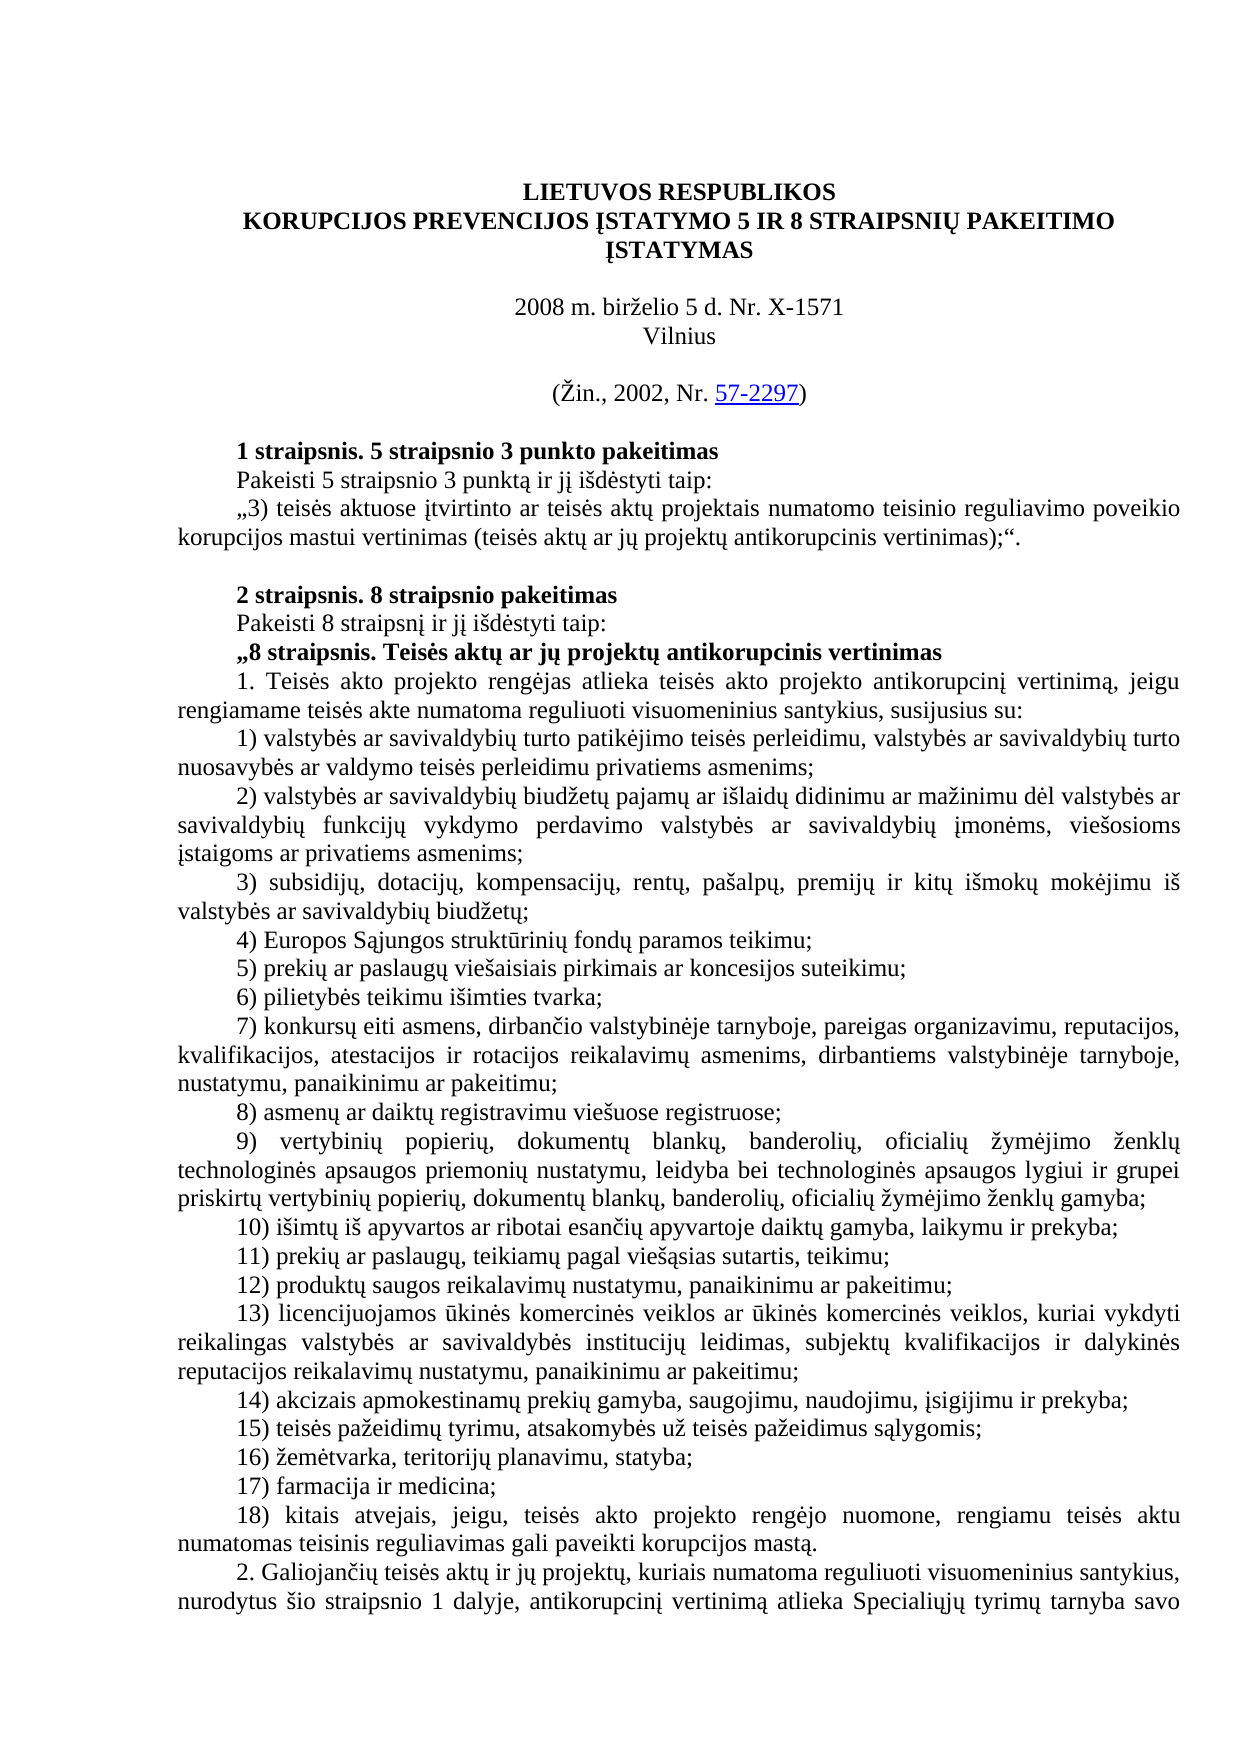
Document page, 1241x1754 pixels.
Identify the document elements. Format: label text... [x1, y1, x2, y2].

text „3) teisės aktuose įtvirtinto ar teisės aktų projektais numatomo teisinio reguliavimo poveikio korupcijos mastui vertinimas (teisės aktų ar jų projektų antikorupcinis vertinimas);“. [177, 493, 1181, 551]
text 18) kitais atvejais, jeigu, teisės akto projekto rengėjo nuomone, rengiamu teisės aktu numatomas teisinis reguliavimas gali paveikti korupcijos mastą. [177, 1500, 1181, 1557]
text (Žin., 2002, Nr. 57-2297) [177, 378, 1181, 407]
text 2008 m. birželio 5 d. Nr. X-1571 [177, 292, 1181, 321]
text Pakeisti 8 straipsnį ir jį išdėstyti taip: [177, 608, 1181, 637]
text 1 straipsnis. 5 straipsnio 3 punkto pakeitimas [177, 436, 1181, 465]
text 6) pilietybės teikimu išimties tvarka; [177, 982, 1181, 1011]
text 11) prekių ar paslaugų, teikiamų pagal viešąsias sutartis, teikimu; [177, 1241, 1181, 1270]
text 14) akcizais apmokestinamų prekių gamyba, saugojimu, naudojimu, įsigijimu ir prekyba; [177, 1385, 1181, 1413]
text 1) valstybės ar savivaldybių turto patikėjimo teisės perleidimu, valstybės ar savivaldybių turto nuosavybės ar valdymo teisės perleidimu privatiems asmenims; [177, 723, 1181, 781]
text 17) farmacija ir medicina; [177, 1471, 1181, 1500]
text 2 straipsnis. 8 straipsnio pakeitimas [177, 580, 1181, 608]
text 5) prekių ar paslaugų viešaisiais pirkimais ar koncesijos suteikimu; [177, 953, 1181, 982]
text 10) išimtų iš apyvartos ar ribotai esančių apyvartoje daiktų gamyba, laikymu ir prekyba; [177, 1212, 1181, 1241]
text 12) produktų saugos reikalavimų nustatymu, panaikinimu ar pakeitimu; [177, 1270, 1181, 1298]
text 2. Galiojančių teisės aktų ir jų projektų, kuriais numatoma reguliuoti visuomeninius santykius, nurodytus šio straipsnio 1 dalyje, antikorupcinį vertinimą atlieka Specialiųjų tyrimų tarnyba savo [177, 1557, 1181, 1615]
text LIETUVOS RESPUBLIKOS KORUPCIJOS PREVENCIJOS ĮSTATYMO 5 IR 8 STRAIPSNIŲ PAKEITIMO ĮSTATYMAS [177, 177, 1181, 263]
text 2) valstybės ar savivaldybių biudžetų pajamų ar išlaidų didinimu ar mažinimu dėl valstybės ar savivaldybių funkcijų vykdymo perdavimo valstybės ar savivaldybių įmonėms, viešosioms įstaigoms ar privatiems asmenims; [177, 781, 1181, 867]
text Vilnius [177, 321, 1181, 350]
text 1. Teisės akto projekto rengėjas atlieka teisės akto projekto antikorupcinį vertinimą, jeigu rengiamame teisės akte numatoma reguliuoti visuomeninius santykius, susijusius su: [177, 666, 1181, 723]
text 13) licencijuojamos ūkinės komercinės veiklos ar ūkinės komercinės veiklos, kuriai vykdyti reikalingas valstybės ar savivaldybės institucijų leidimas, subjektų kvalifikacijos ir dalykinės reputacijos reikalavimų nustatymu, panaikinimu ar pakeitimu; [177, 1298, 1181, 1385]
text 4) Europos Sąjungos struktūrinių fondų paramos teikimu; [177, 925, 1181, 953]
text 7) konkursų eiti asmens, dirbančio valstybinėje tarnyboje, pareigas organizavimu, reputacijos, kvalifikacijos, atestacijos ir rotacijos reikalavimų asmenims, dirbantiems valstybinėje tarnyboje, nustatymu, panaikinimu ar pakeitimu; [177, 1011, 1181, 1097]
text „8 straipsnis. Teisės aktų ar jų projektų antikorupcinis vertinimas [177, 637, 1181, 666]
text 3) subsidijų, dotacijų, kompensacijų, rentų, pašalpų, premijų ir kitų išmokų mokėjimu iš valstybės ar savivaldybių biudžetų; [177, 867, 1181, 925]
text 8) asmenų ar daiktų registravimu viešuose registruose; [177, 1097, 1181, 1126]
text Pakeisti 5 straipsnio 3 punktą ir jį išdėstyti taip: [177, 465, 1181, 493]
text 9) vertybinių popierių, dokumentų blankų, banderolių, oficialių žymėjimo ženklų technologinės apsaugos priemonių nustatymu, leidyba bei technologinės apsaugos lygiui ir grupei priskirtų vertybinių popierių, dokumentų blankų, banderolių, oficialių žymėjimo ženklų gamyba; [177, 1126, 1181, 1212]
text 16) žemėtvarka, teritorijų planavimu, statyba; [177, 1442, 1181, 1471]
text 15) teisės pažeidimų tyrimu, atsakomybės už teisės pažeidimus sąlygomis; [177, 1413, 1181, 1442]
